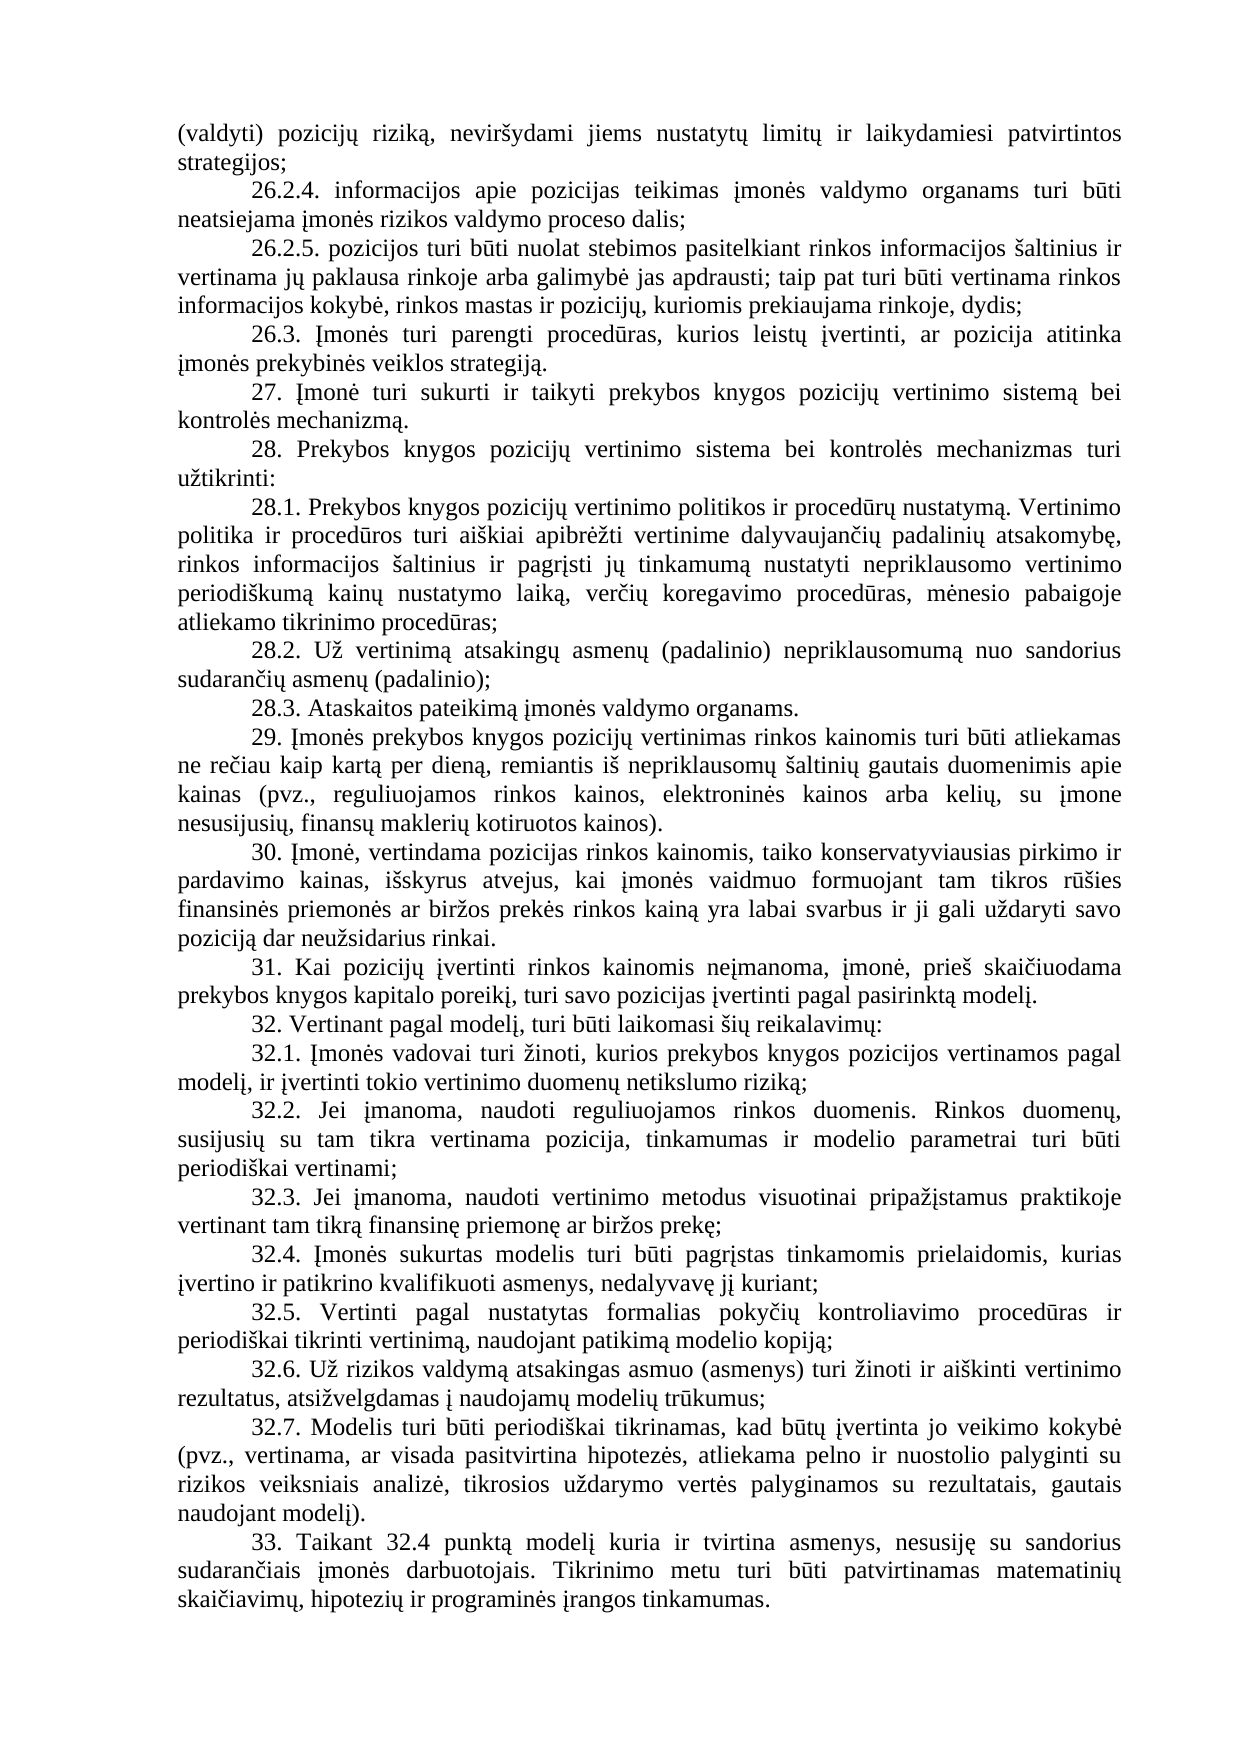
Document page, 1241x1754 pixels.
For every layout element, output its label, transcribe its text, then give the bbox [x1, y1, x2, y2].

text 28. Prekybos knygos pozicijų vertinimo sistema bei kontrolės mechanizmas turi užtikrinti: [177, 434, 1122, 492]
text 30. Įmonė, vertindama pozicijas rinkos kainomis, taiko konservatyviausias pirkimo ir pardavimo kainas, išskyrus atvejus, kai įmonės vaidmuo formuojant tam tikros rūšies finansinės priemonės ar biržos prekės rinkos kainą yra labai svarbus ir ji gali uždaryti savo poziciją dar neužsidarius rinkai. [177, 837, 1122, 952]
text 32.4. Įmonės sukurtas modelis turi būti pagrįstas tinkamomis prielaidomis, kurias įvertino ir patikrino kvalifikuoti asmenys, nedalyvavę jį kuriant; [177, 1239, 1122, 1297]
text 29. Įmonės prekybos knygos pozicijų vertinimas rinkos kainomis turi būti atliekamas ne rečiau kaip kartą per dieną, remiantis iš nepriklausomų šaltinių gautais duomenimis apie kainas (pvz., reguliuojamos rinkos kainos, elektroninės kainos arba kelių, su įmone nesusijusių, finansų maklerių kotiruotos kainos). [177, 722, 1122, 837]
text 31. Kai pozicijų įvertinti rinkos kainomis neįmanoma, įmonė, prieš skaičiuodama prekybos knygos kapitalo poreikį, turi savo pozicijas įvertinti pagal pasirinktą modelį. [177, 952, 1122, 1009]
text 27. Įmonė turi sukurti ir taikyti prekybos knygos pozicijų vertinimo sistemą bei kontrolės mechanizmą. [177, 377, 1122, 434]
text 32.2. Jei įmanoma, naudoti reguliuojamos rinkos duomenis. Rinkos duomenų, susijusių su tam tikra vertinama pozicija, tinkamumas ir modelio parametrai turi būti periodiškai vertinami; [177, 1096, 1122, 1182]
text 32.5. Vertinti pagal nustatytas formalias pokyčių kontroliavimo procedūras ir periodiškai tikrinti vertinimą, naudojant patikimą modelio kopiją; [177, 1297, 1122, 1354]
text 28.1. Prekybos knygos pozicijų vertinimo politikos ir procedūrų nustatymą. Vertinimo politika ir procedūros turi aiškiai apibrėžti vertinime dalyvaujančių padalinių atsakomybę, rinkos informacijos šaltinius ir pagrįsti jų tinkamumą nustatyti nepriklausomo vertinimo periodiškumą kainų nustatymo laiką, verčių koregavimo procedūras, mėnesio pabaigoje atliekamo tikrinimo procedūras; [177, 492, 1122, 636]
text 28.3. Ataskaitos pateikimą įmonės valdymo organams. [177, 693, 1122, 722]
text 32.7. Modelis turi būti periodiškai tikrinamas, kad būtų įvertinta jo veikimo kokybė (pvz., vertinama, ar visada pasitvirtina hipotezės, atliekama pelno ir nuostolio palyginti su rizikos veiksniais analizė, tikrosios uždarymo vertės palyginamos su rezultatais, gautais naudojant modelį). [177, 1412, 1122, 1527]
text 28.2. Už vertinimą atsakingų asmenų (padalinio) nepriklausomumą nuo sandorius sudarančių asmenų (padalinio); [177, 636, 1122, 693]
text 32.6. Už rizikos valdymą atsakingas asmuo (asmenys) turi žinoti ir aiškinti vertinimo rezultatus, atsižvelgdamas į naudojamų modelių trūkumus; [177, 1354, 1122, 1412]
text 26.3. Įmonės turi parengti procedūras, kurios leistų įvertinti, ar pozicija atitinka įmonės prekybinės veiklos strategiją. [177, 319, 1122, 377]
text (valdyti) pozicijų riziką, neviršydami jiems nustatytų limitų ir laikydamiesi patvirtintos strategijos; [177, 118, 1122, 176]
text 26.2.4. informacijos apie pozicijas teikimas įmonės valdymo organams turi būti neatsiejama įmonės rizikos valdymo proceso dalis; [177, 176, 1122, 233]
text 32.3. Jei įmanoma, naudoti vertinimo metodus visuotinai pripažįstamus praktikoje vertinant tam tikrą finansinę priemonę ar biržos prekę; [177, 1182, 1122, 1239]
text 32.1. Įmonės vadovai turi žinoti, kurios prekybos knygos pozicijos vertinamos pagal modelį, ir įvertinti tokio vertinimo duomenų netikslumo riziką; [177, 1038, 1122, 1096]
text 26.2.5. pozicijos turi būti nuolat stebimos pasitelkiant rinkos informacijos šaltinius ir vertinama jų paklausa rinkoje arba galimybė jas apdrausti; taip pat turi būti vertinama rinkos informacijos kokybė, rinkos mastas ir pozicijų, kuriomis prekiaujama rinkoje, dydis; [177, 233, 1122, 319]
text 32. Vertinant pagal modelį, turi būti laikomasi šių reikalavimų: [177, 1009, 1122, 1038]
text 33. Taikant 32.4 punktą modelį kuria ir tvirtina asmenys, nesusiję su sandorius sudarančiais įmonės darbuotojais. Tikrinimo metu turi būti patvirtinamas matematinių skaičiavimų, hipotezių ir programinės įrangos tinkamumas. [177, 1527, 1122, 1613]
